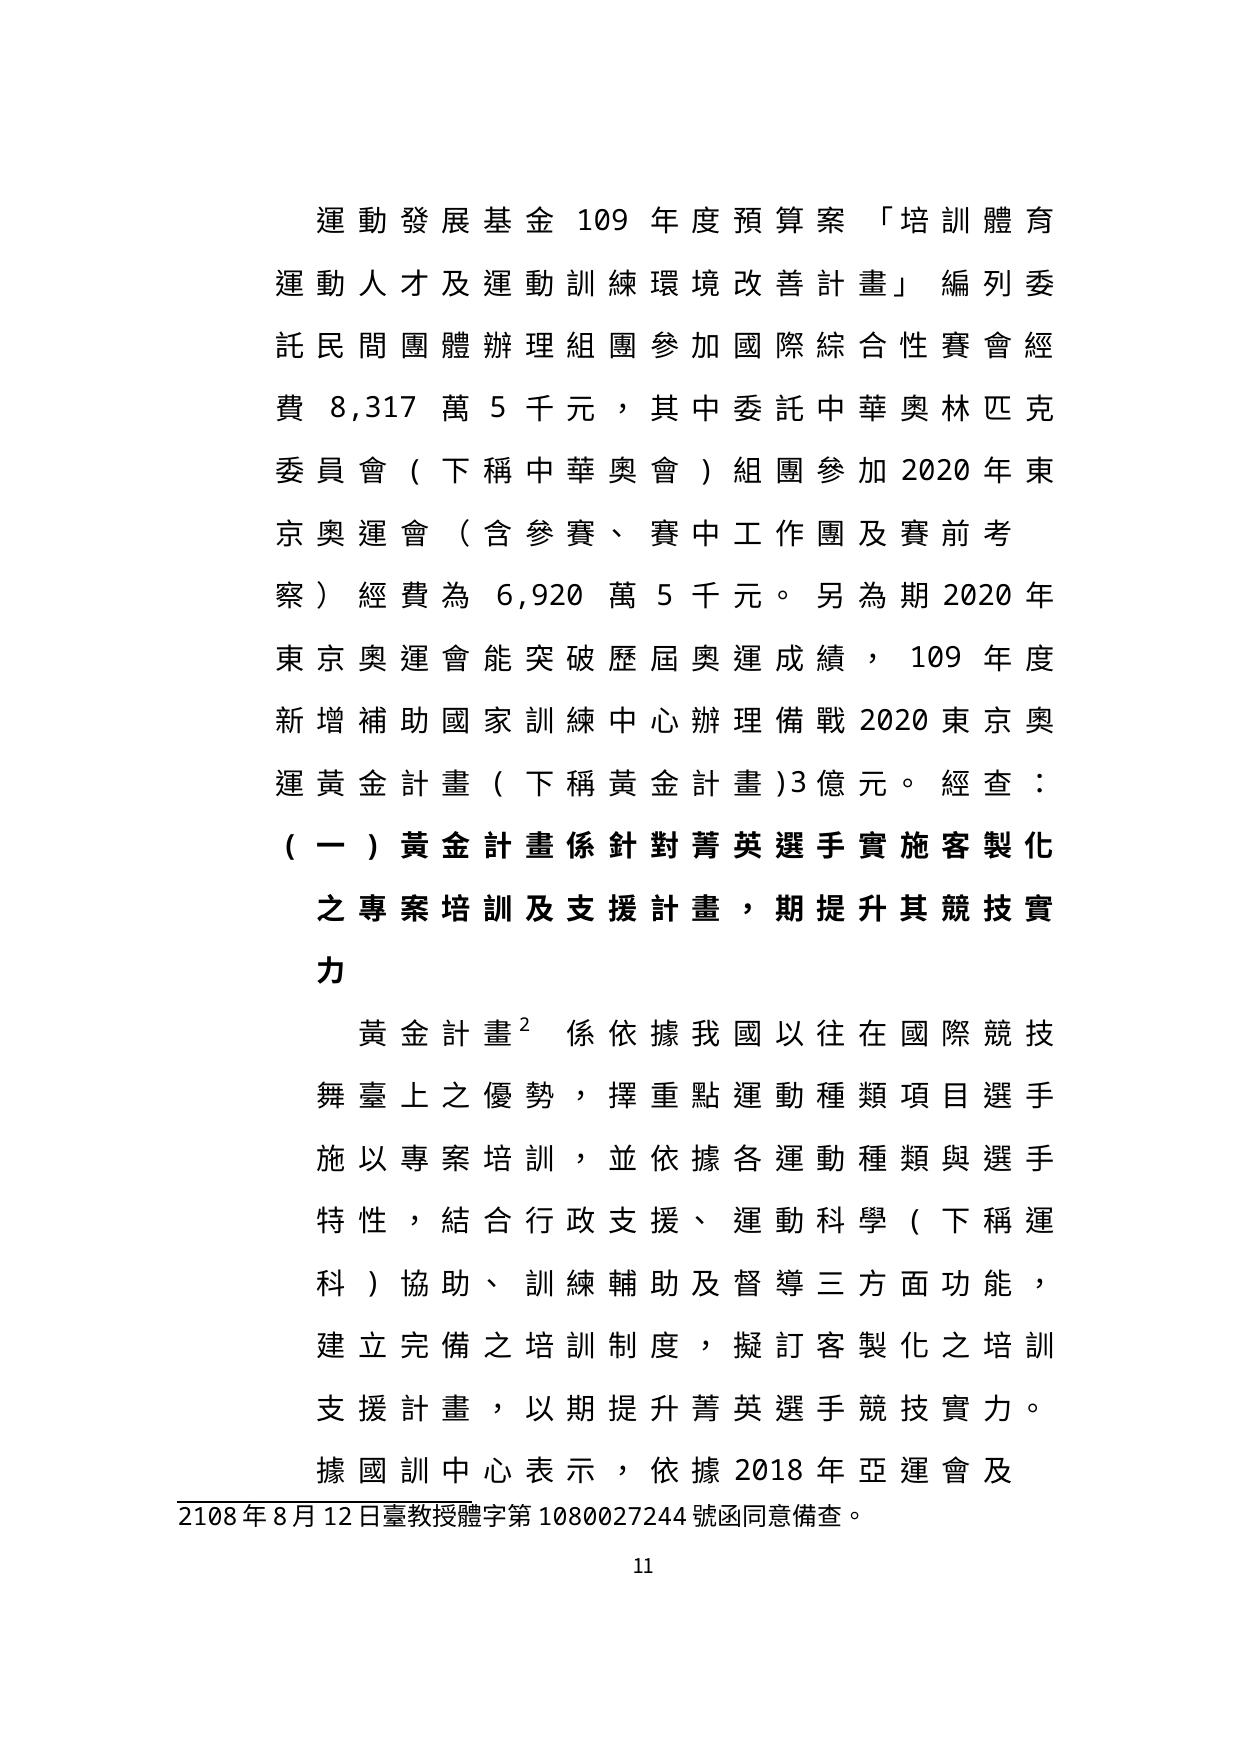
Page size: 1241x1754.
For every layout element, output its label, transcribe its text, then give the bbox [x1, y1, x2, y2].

text (一)黃金計畫係針對菁英選手實施客製化之專案培訓及支援計畫，期提升其競技實力 [244, 802, 1060, 990]
text 運動發展基金109年度預算案「培訓體育運動人才及運動訓練環境改善計畫」編列委託民間團體辦理組團參加國際綜合性賽會經費8,317萬5千元，其中委託中華奧林匹克委員會(下稱中華奧會)組團參加2020年東京奧運會（含參賽、賽中工作團及賽前考察）經費為6,920萬5千元。另為期2020年東京奧運會能突破歷屆奧運成績，109年度新增補助國家訓練中心辦理備戰2020東京奧運黃金計畫(下稱黃金計畫)3億元。經查： [244, 177, 1060, 802]
text 黃金計畫係依據我國以往在國際競技舞臺上之優勢，擇重點運動種類項目選手施以專案培訓，並依據各運動種類與選手特性，結合行政支援、運動科學(下稱運科)協助、訓練輔助及督導三方面功能，建立完備之培訓制度，擬訂客製化之培訓支援計畫，以期提升菁英選手競技實力。據國訓中心表示，依據2018年亞運會及 [274, 990, 1060, 1490]
text 108年8月12日臺教授體字第1080027244號函同意備查。 [177, 1502, 1068, 1532]
